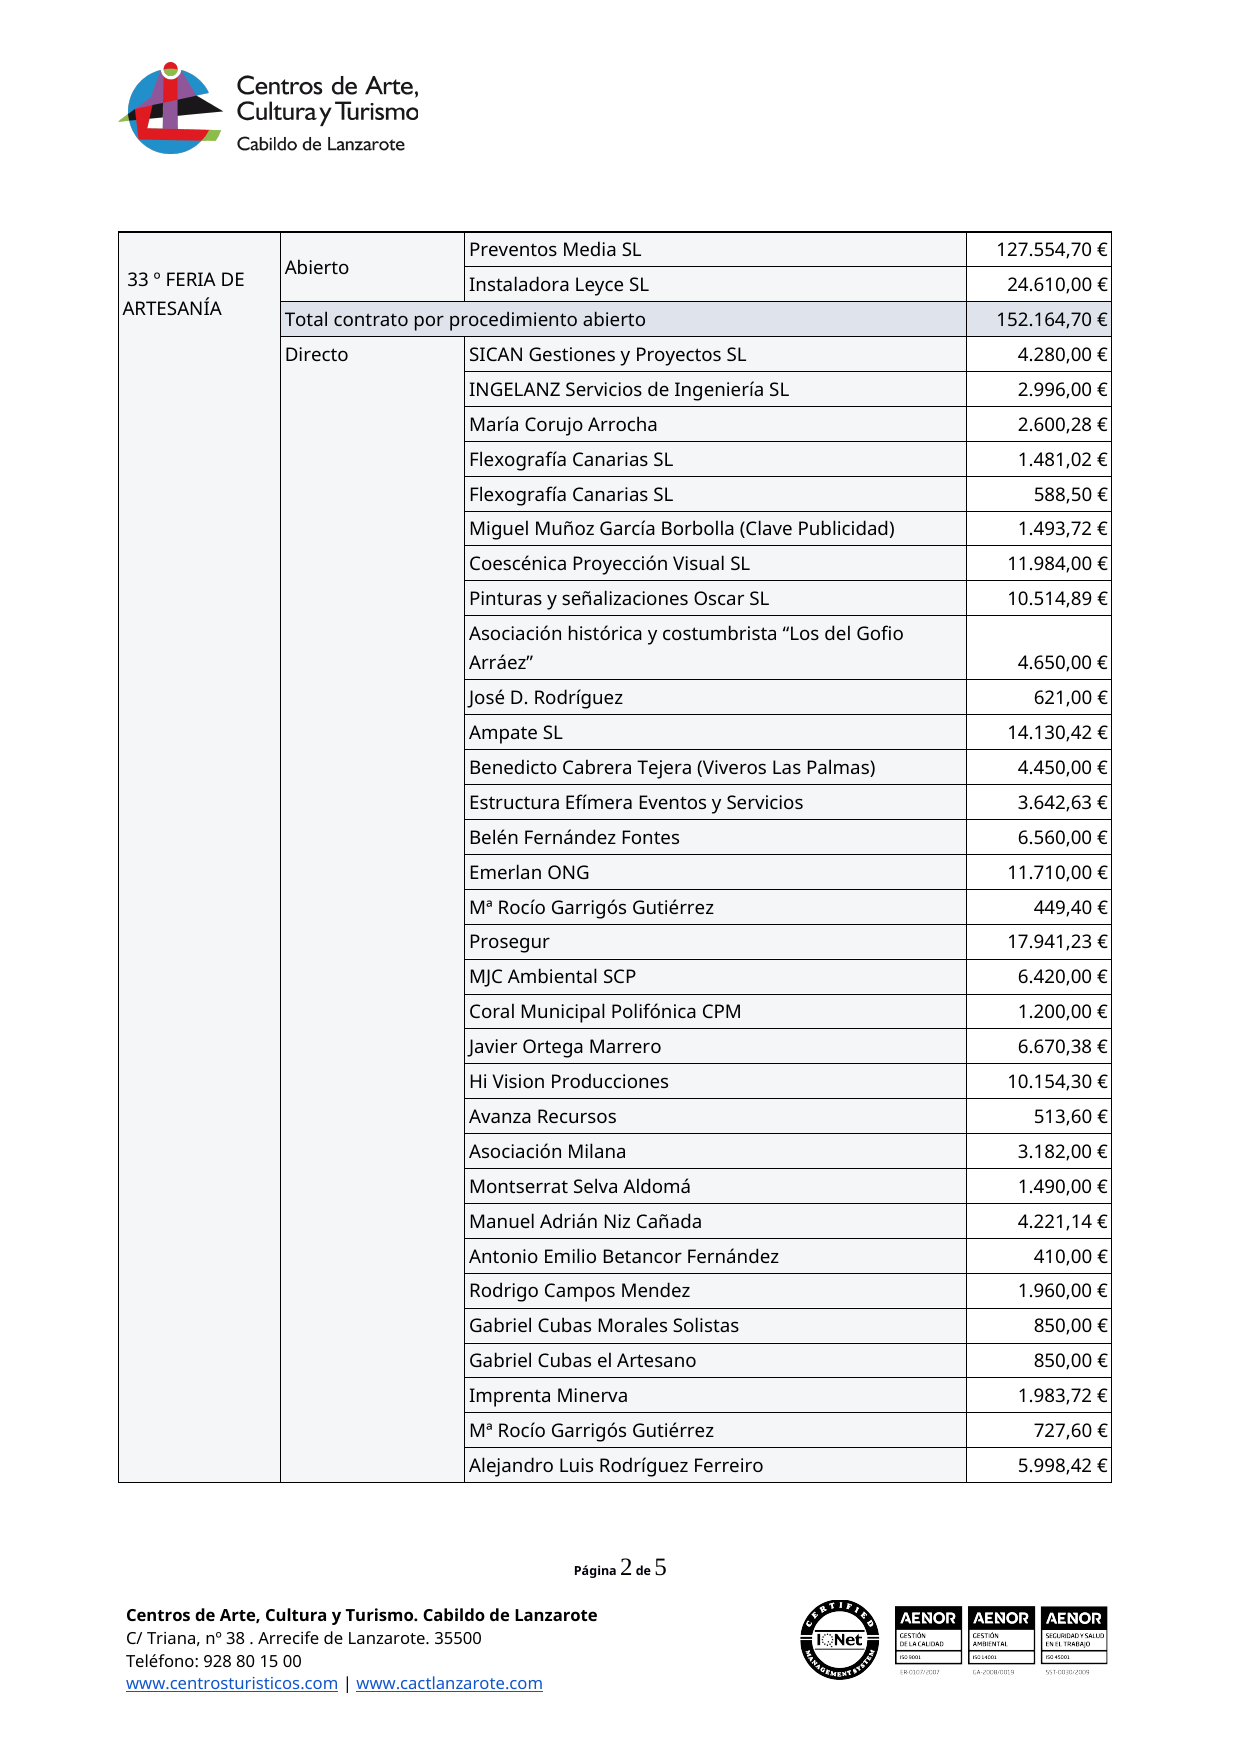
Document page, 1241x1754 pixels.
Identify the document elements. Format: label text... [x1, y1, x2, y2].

table_cell 4.280,00 € [967, 337, 1111, 371]
table_cell 152.164,70 € [967, 302, 1111, 336]
table_cell Manuel Adrián Niz Cañada [465, 1204, 966, 1238]
table_cell 4.450,00 € [967, 750, 1111, 784]
table_cell 6.420,00 € [967, 960, 1111, 993]
table_cell 2.996,00 € [967, 372, 1111, 406]
table_cell Asociación Milana [465, 1134, 966, 1168]
table_cell 588,50 € [967, 477, 1111, 511]
table_cell 449,40 € [967, 890, 1111, 924]
table_cell 6.670,38 € [967, 1029, 1111, 1063]
table_cell 33 º FERIA DE ARTESANÍA [119, 233, 280, 1482]
table_cell Gabriel Cubas el Artesano [465, 1344, 966, 1377]
table_cell 727,60 € [967, 1413, 1111, 1447]
table_cell 127.554,70 € [967, 233, 1111, 266]
table_cell Miguel Muñoz García Borbolla (Clave Publicidad) [465, 512, 966, 545]
table_cell 3.182,00 € [967, 1134, 1111, 1168]
table_cell Mª Rocío Garrigós Gutiérrez [465, 1413, 966, 1447]
picture [800, 1600, 1108, 1680]
table_cell Alejandro Luis Rodríguez Ferreiro [465, 1448, 966, 1482]
table_cell Flexografía Canarias SL [465, 477, 966, 511]
table_cell 24.610,00 € [967, 267, 1111, 301]
table_cell María Corujo Arrocha [465, 407, 966, 441]
table_cell Mª Rocío Garrigós Gutiérrez [465, 890, 966, 924]
table_cell Imprenta Minerva [465, 1378, 966, 1412]
table_cell 1.960,00 € [967, 1274, 1111, 1307]
table_cell 1.493,72 € [967, 512, 1111, 545]
table_cell 2.600,28 € [967, 407, 1111, 441]
table_cell Estructura Efímera Eventos y Servicios [465, 785, 966, 819]
table_cell Avanza Recursos [465, 1099, 966, 1133]
table_cell Javier Ortega Marrero [465, 1029, 966, 1063]
table_cell 621,00 € [967, 680, 1111, 714]
table_cell Emerlan ONG [465, 855, 966, 889]
table_cell 410,00 € [967, 1239, 1111, 1273]
table_cell Gabriel Cubas Morales Solistas [465, 1309, 966, 1342]
table_cell MJC Ambiental SCP [465, 960, 966, 993]
table_cell Prosegur [465, 925, 966, 958]
table_cell Pinturas y señalizaciones Oscar SL [465, 581, 966, 615]
table_cell Preventos Media SL [465, 233, 966, 266]
table_cell 6.560,00 € [967, 820, 1111, 854]
table_cell Asociación histórica y costumbrista “Los del Gofio Arráez” [465, 616, 966, 679]
table_cell 14.130,42 € [967, 715, 1111, 749]
table_cell 4.221,14 € [967, 1204, 1111, 1238]
table_cell Ampate SL [465, 715, 966, 749]
table_cell 17.941,23 € [967, 925, 1111, 958]
table_cell 3.642,63 € [967, 785, 1111, 819]
picture [118, 62, 418, 154]
table_cell Montserrat Selva Aldomá [465, 1169, 966, 1203]
table_cell Flexografía Canarias SL [465, 442, 966, 476]
table_cell Instaladora Leyce SL [465, 267, 966, 301]
table_cell 4.650,00 € [967, 616, 1111, 679]
table_cell SICAN Gestiones y Proyectos SL [465, 337, 966, 371]
table_cell Total contrato por procedimiento abierto [281, 302, 966, 336]
table_cell Rodrigo Campos Mendez [465, 1274, 966, 1307]
table_cell Belén Fernández Fontes [465, 820, 966, 854]
table_cell Coral Municipal Polifónica CPM [465, 995, 966, 1028]
table_cell Antonio Emilio Betancor Fernández [465, 1239, 966, 1273]
table_cell 1.490,00 € [967, 1169, 1111, 1203]
table_cell 1.481,02 € [967, 442, 1111, 476]
table_cell 1.983,72 € [967, 1378, 1111, 1412]
table_cell 850,00 € [967, 1344, 1111, 1377]
table_cell 11.710,00 € [967, 855, 1111, 889]
table_cell Directo [281, 337, 464, 1482]
table_cell José D. Rodríguez [465, 680, 966, 714]
table_cell Benedicto Cabrera Tejera (Viveros Las Palmas) [465, 750, 966, 784]
table_cell 850,00 € [967, 1309, 1111, 1342]
table_cell 10.154,30 € [967, 1064, 1111, 1098]
table_cell 1.200,00 € [967, 995, 1111, 1028]
table_cell Abierto [281, 233, 464, 301]
table_cell 5.998,42 € [967, 1448, 1111, 1482]
table_cell 11.984,00 € [967, 546, 1111, 580]
table_cell 10.514,89 € [967, 581, 1111, 615]
table_cell Hi Vision Producciones [465, 1064, 966, 1098]
table_cell Coescénica Proyección Visual SL [465, 546, 966, 580]
table_cell INGELANZ Servicios de Ingeniería SL [465, 372, 966, 406]
table_cell 513,60 € [967, 1099, 1111, 1133]
